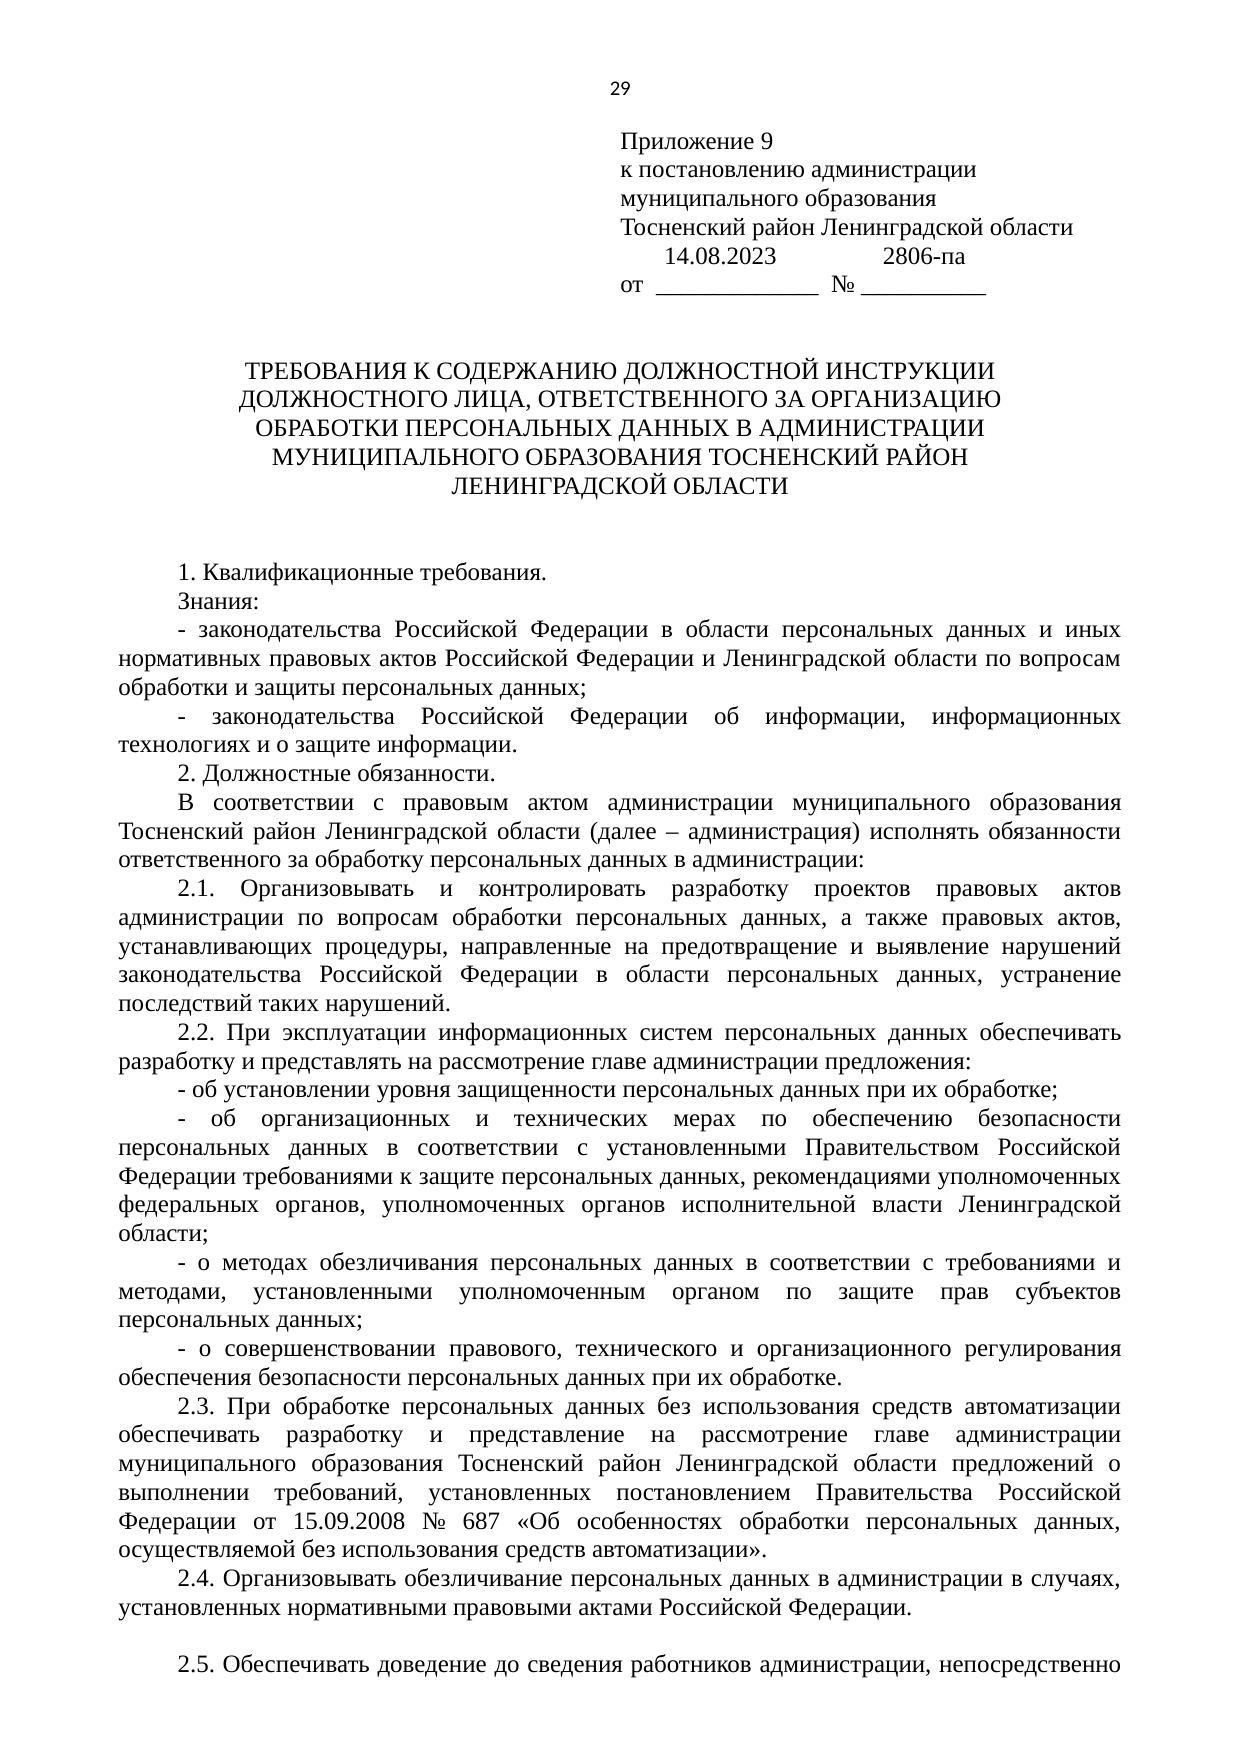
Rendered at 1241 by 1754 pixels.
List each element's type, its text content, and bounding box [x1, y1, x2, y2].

text Знания: [118, 586, 1122, 614]
text к постановлению администрации [620, 154, 1122, 183]
text - об организационных и технических мерах по обеспечению безопасности персональных данных в соответствии с установленными Правительством Российской Федерации требованиями к защите персональных данных, рекомендациями уполномоченных федеральных органов, уполномоченных органов исполнительной власти Ленинградской области; [118, 1103, 1122, 1247]
text 2.4. Организовывать обезличивание персональных данных в администрации в случаях, установленных нормативными правовыми актами Российской Федерации. [118, 1563, 1122, 1621]
title от _____________ № __________ [620, 269, 1122, 298]
text 14.08.2023 2806-па [620, 241, 1122, 269]
text - законодательства Российской Федерации в области персональных данных и иных нормативных правовых актов Российской Федерации и Ленинградской области по вопросам обработки и защиты персональных данных; [118, 614, 1122, 701]
text - об установлении уровня защищенности персональных данных при их обработке; [118, 1074, 1122, 1103]
text 1. Квалификационные требования. [118, 557, 1122, 586]
text В соответствии с правовым актом администрации муниципального образования Тосненский район Ленинградской области (далее – администрация) исполнять обязанности ответственного за обработку персональных данных в администрации: [118, 787, 1122, 873]
title ОБРАБОТКИ ПЕРСОНАЛЬНЫХ ДАННЫХ В АДМИНИСТРАЦИИ [118, 413, 1122, 442]
text 2.3. При обработке персональных данных без использования средств автоматизации обеспечивать разработку и представление на рассмотрение главе администрации муниципального образования Тосненский район Ленинградской области предложений о выполнении требований, установленных постановлением Правительства Российской Федерации от 15.09.2008 № 687 «Об особенностях обработки персональных данных, осуществляемой без использования средств автоматизации». [118, 1391, 1122, 1563]
text Приложение 9 [620, 126, 1122, 154]
text - законодательства Российской Федерации об информации, информационных технологиях и о защите информации. [118, 701, 1122, 758]
text 2. Должностные обязанности. [118, 758, 1122, 787]
text муниципального образования [620, 183, 1122, 212]
text 2.2. При эксплуатации информационных систем персональных данных обеспечивать разработку и представлять на рассмотрение главе администрации предложения: [118, 1017, 1122, 1074]
title ТРЕБОВАНИЯ К СОДЕРЖАНИЮ ДОЛЖНОСТНОЙ ИНСТРУКЦИИ [118, 356, 1122, 384]
text - о методах обезличивания персональных данных в соответствии с требованиями и методами, установленными уполномоченным органом по защите прав субъектов персональных данных; [118, 1247, 1122, 1333]
title ЛЕНИНГРАДСКОЙ ОБЛАСТИ [118, 471, 1122, 499]
text - о совершенствовании правового, технического и организационного регулирования обеспечения безопасности персональных данных при их обработке. [118, 1333, 1122, 1391]
title ДОЛЖНОСТНОГО ЛИЦА, ОТВЕТСТВЕННОГО ЗА ОРГАНИЗАЦИЮ [118, 384, 1122, 413]
title МУНИЦИПАЛЬНОГО ОБРАЗОВАНИЯ ТОСНЕНСКИЙ РАЙОН [118, 442, 1122, 471]
text 2.1. Организовывать и контролировать разработку проектов правовых актов администрации по вопросам обработки персональных данных, а также правовых актов, устанавливающих процедуры, направленные на предотвращение и выявление нарушений законодательства Российской Федерации в области персональных данных, устранение последствий таких нарушений. [118, 873, 1122, 1017]
text 2.5. Обеспечивать доведение до сведения работников администрации, непосредственно [118, 1649, 1122, 1678]
text Тосненский район Ленинградской области [620, 212, 1122, 241]
